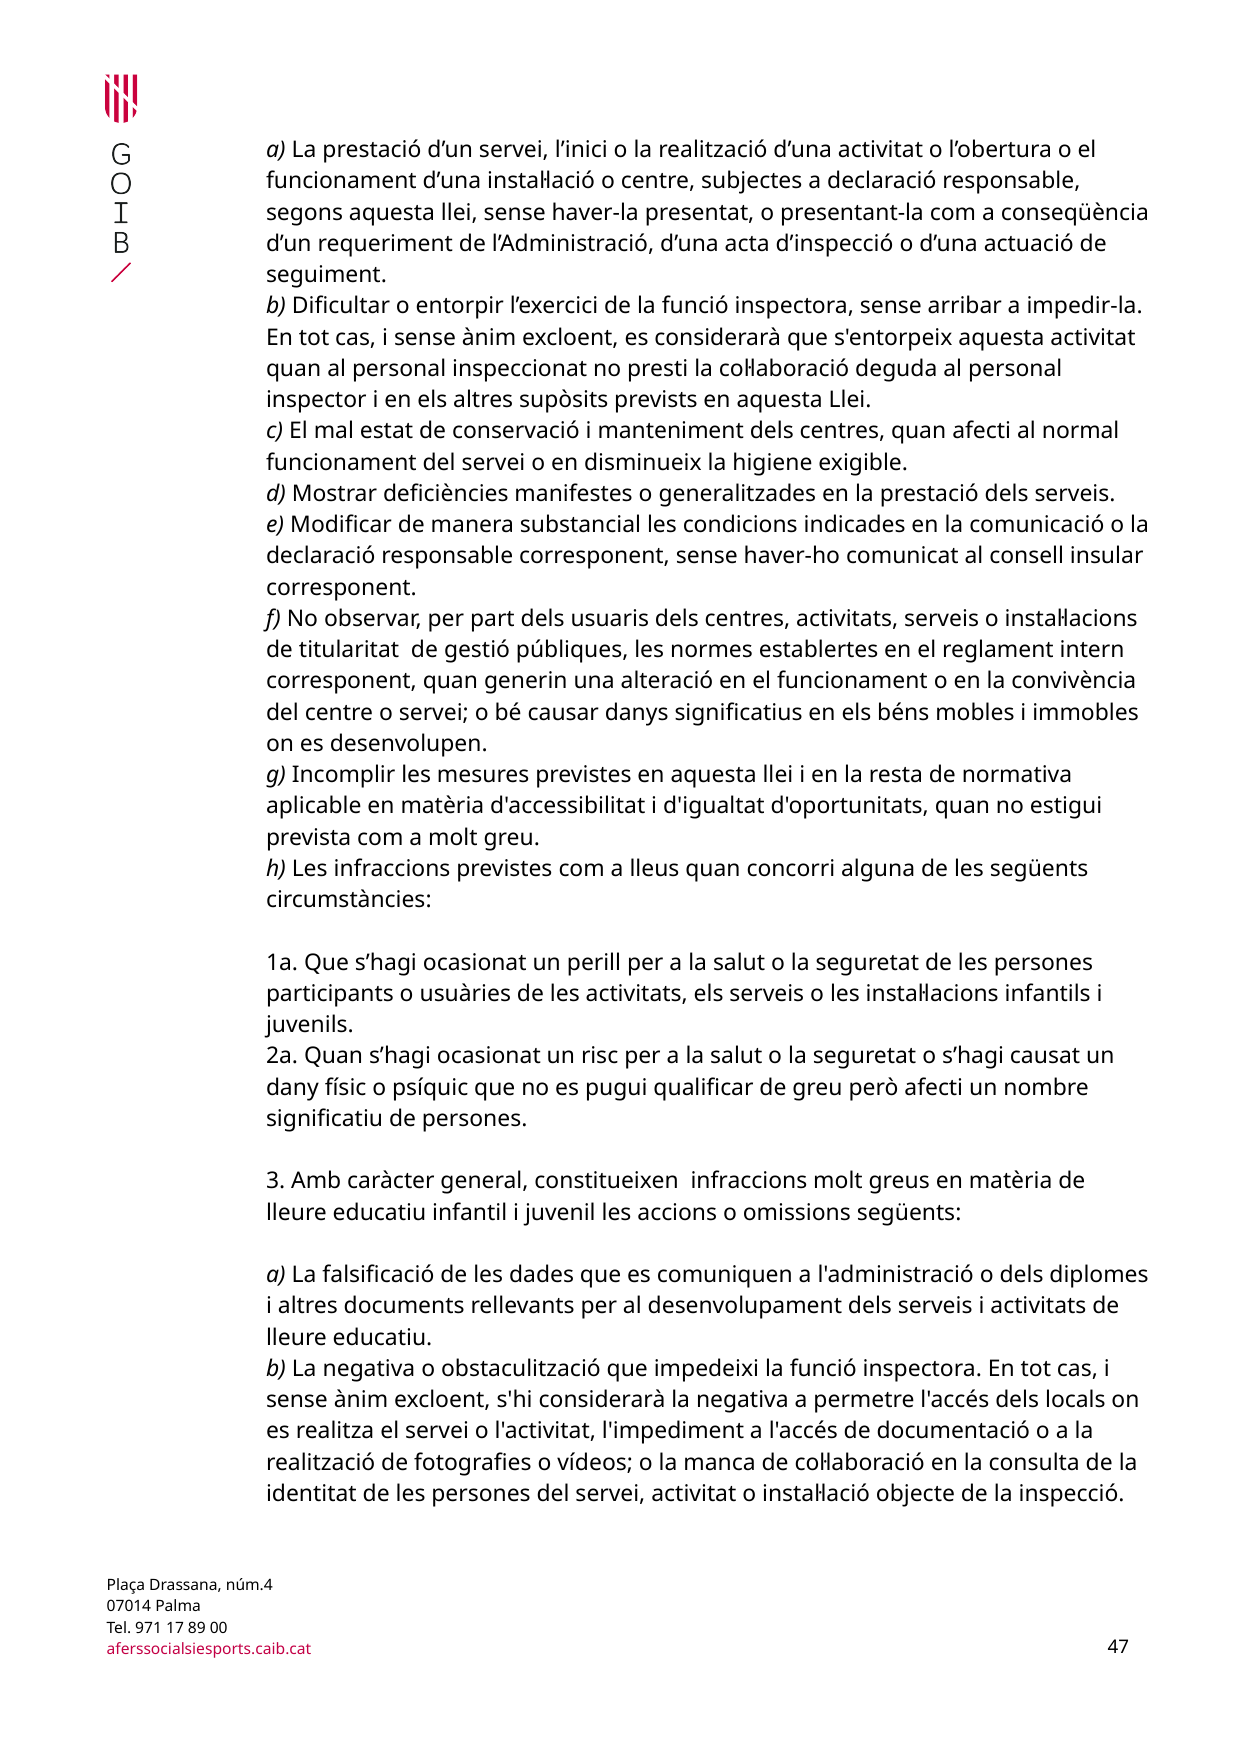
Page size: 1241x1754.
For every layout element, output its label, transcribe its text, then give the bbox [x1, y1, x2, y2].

text a) La falsificació de les dades que es comuniquen a l'administració o dels diplomes i altres documents rellevants per al desenvolupament dels serveis i activitats de lleure educatiu. [266, 1258, 1152, 1352]
text b) La negativa o obstaculització que impedeixi la funció inspectora. En tot cas, i sense ànim excloent, s'hi considerarà la negativa a permetre l'accés dels locals on es realitza el servei o l'activitat, l'impediment a l'accés de documentació o a la realització de fotografies o vídeos; o la manca de col·laboració en la consulta de la identitat de les persones del servei, activitat o instal·lació objecte de la inspecció. [266, 1352, 1152, 1508]
text a) La prestació d’un servei, l’inici o la realització d’una activitat o l’obertura o el funcionament d’una instal·lació o centre, subjectes a declaració responsable, segons aquesta llei, sense haver-la presentat, o presentant-la com a conseqüència d’un requeriment de l’Administració, d’una acta d’inspecció o d’una actuació de seguiment. [266, 133, 1152, 289]
text 2a. Quan s’hagi ocasionat un risc per a la salut o la seguretat o s’hagi causat un dany físic o psíquic que no es pugui qualificar de greu però afecti un nombre significatiu de persones. [266, 1039, 1152, 1133]
text d) Mostrar deficiències manifestes o generalitzades en la prestació dels serveis. [266, 477, 1152, 508]
text b) Dificultar o entorpir l’exercici de la funció inspectora, sense arribar a impedir-la. En tot cas, i sense ànim excloent, es considerarà que s'entorpeix aquesta activitat quan al personal inspeccionat no presti la col·laboració deguda al personal inspector i en els altres supòsits prevists en aquesta Llei. [266, 289, 1152, 414]
text g) Incomplir les mesures previstes en aquesta llei i en la resta de normativa aplicable en matèria d'accessibilitat i d'igualtat d'oportunitats, quan no estigui prevista com a molt greu. [266, 758, 1152, 852]
text circumstàncies: [266, 883, 1152, 914]
text 3. Amb caràcter general, constitueixen infraccions molt greus en matèria de lleure educatiu infantil i juvenil les accions o omissions següents: [266, 1164, 1152, 1227]
text e) Modificar de manera substancial les condicions indicades en la comunicació o la declaració responsable corresponent, sense haver-ho comunicat al consell insular corresponent. [266, 508, 1152, 602]
text f) No observar, per part dels usuaris dels centres, activitats, serveis o instal·lacions de titularitat de gestió públiques, les normes establertes en el reglament intern corresponent, quan generin una alteració en el funcionament o en la convivència del centre o servei; o bé causar danys significatius en els béns mobles i immobles on es desenvolupen. [266, 602, 1152, 758]
text 1a. Que s’hagi ocasionat un perill per a la salut o la seguretat de les persones participants o usuàries de les activitats, els serveis o les instal·lacions infantils i juvenils. [266, 945, 1152, 1039]
text h) Les infraccions previstes com a lleus quan concorri alguna de les següents [266, 852, 1152, 883]
text c) El mal estat de conservació i manteniment dels centres, quan afecti al normal funcionament del servei o en disminueix la higiene exigible. [266, 414, 1152, 477]
picture [76, 51, 166, 313]
